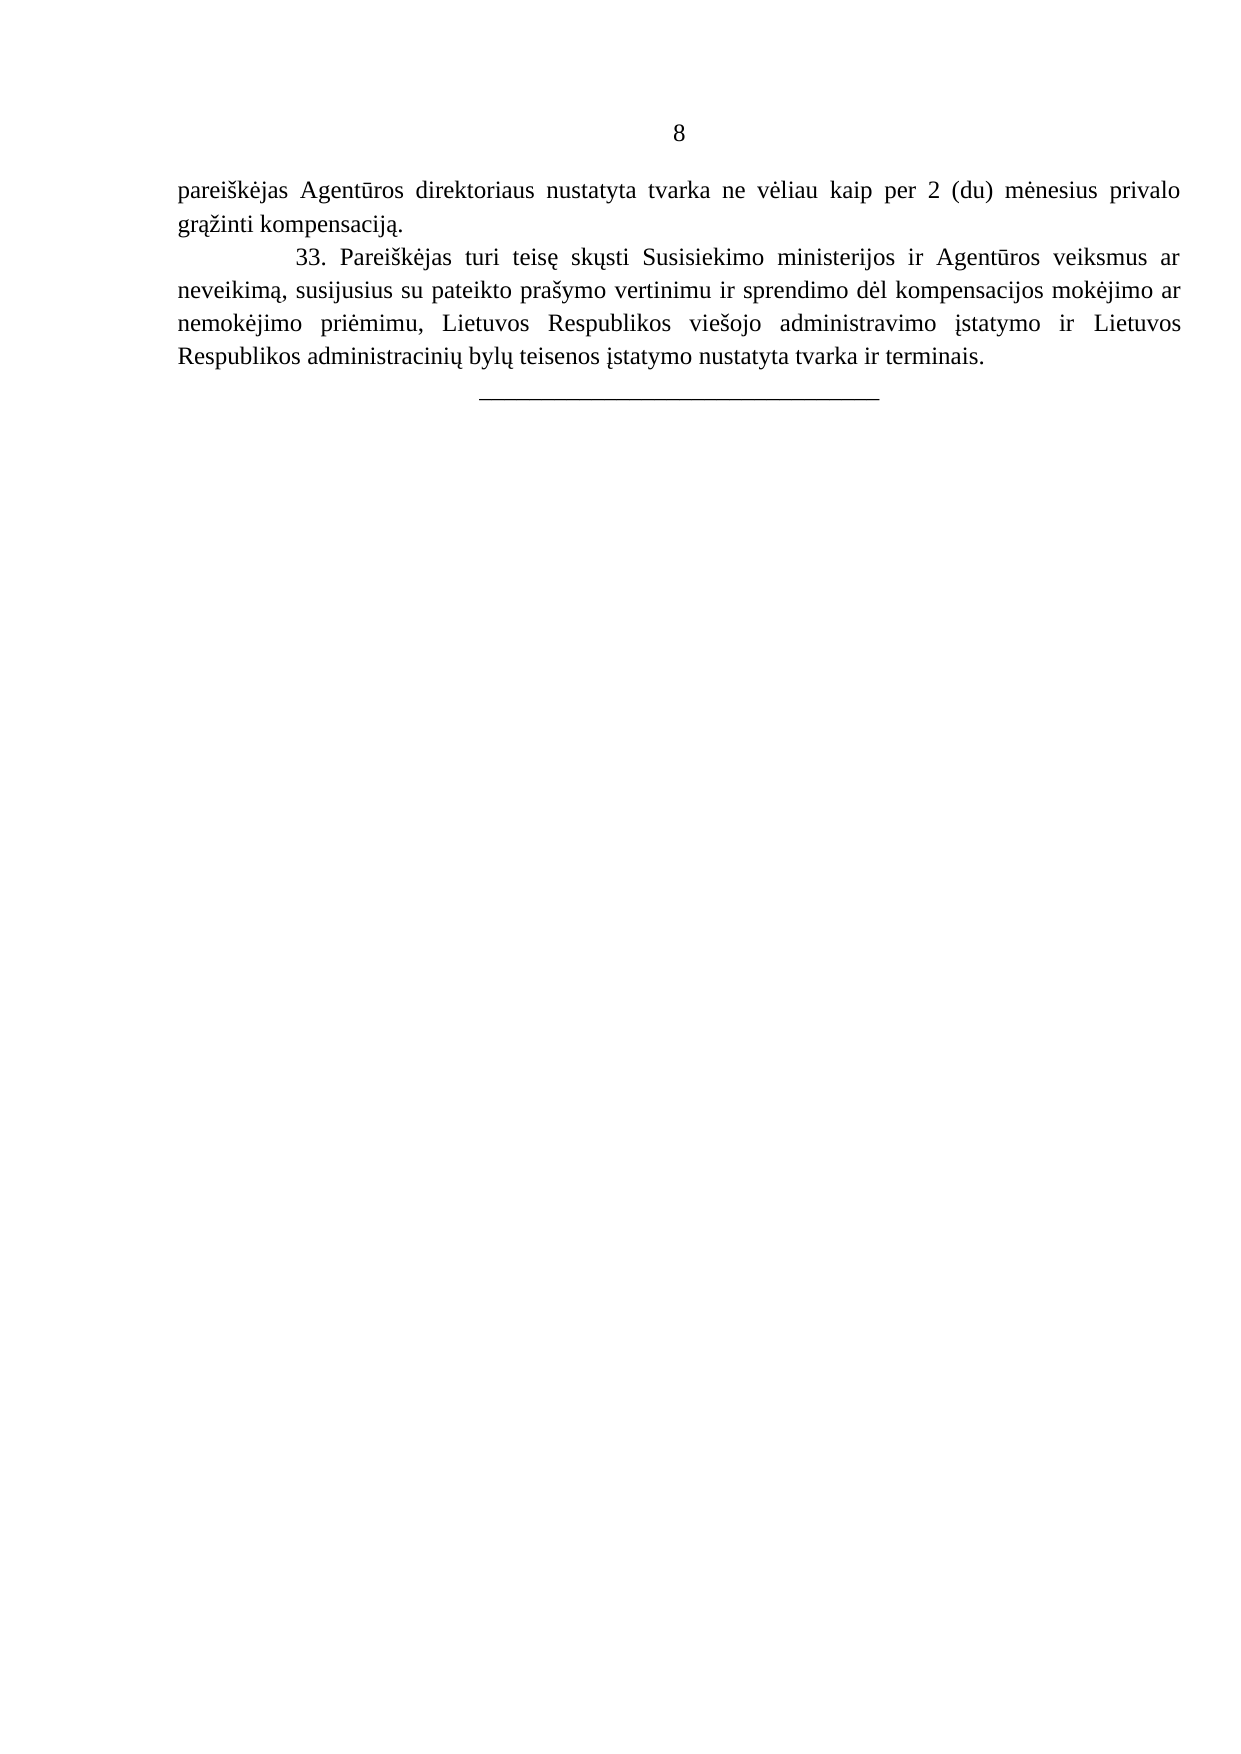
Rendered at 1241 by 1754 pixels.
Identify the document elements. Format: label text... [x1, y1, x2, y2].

text ________________________________ [177, 374, 1181, 402]
text pareiškėjas Agentūros direktoriaus nustatyta tvarka ne vėliau kaip per 2 (du) mėnesius privalo grąžinti kompensaciją. [177, 176, 1181, 237]
text 33. Pareiškėjas turi teisę skųsti Susisiekimo ministerijos ir Agentūros veiksmus ar neveikimą, susijusius su pateikto prašymo vertinimu ir sprendimo dėl kompensacijos mokėjimo ar nemokėjimo priėmimu, Lietuvos Respublikos viešojo administravimo įstatymo ir Lietuvos Respublikos administracinių bylų teisenos įstatymo nustatyta tvarka ir terminais. [177, 242, 1181, 369]
